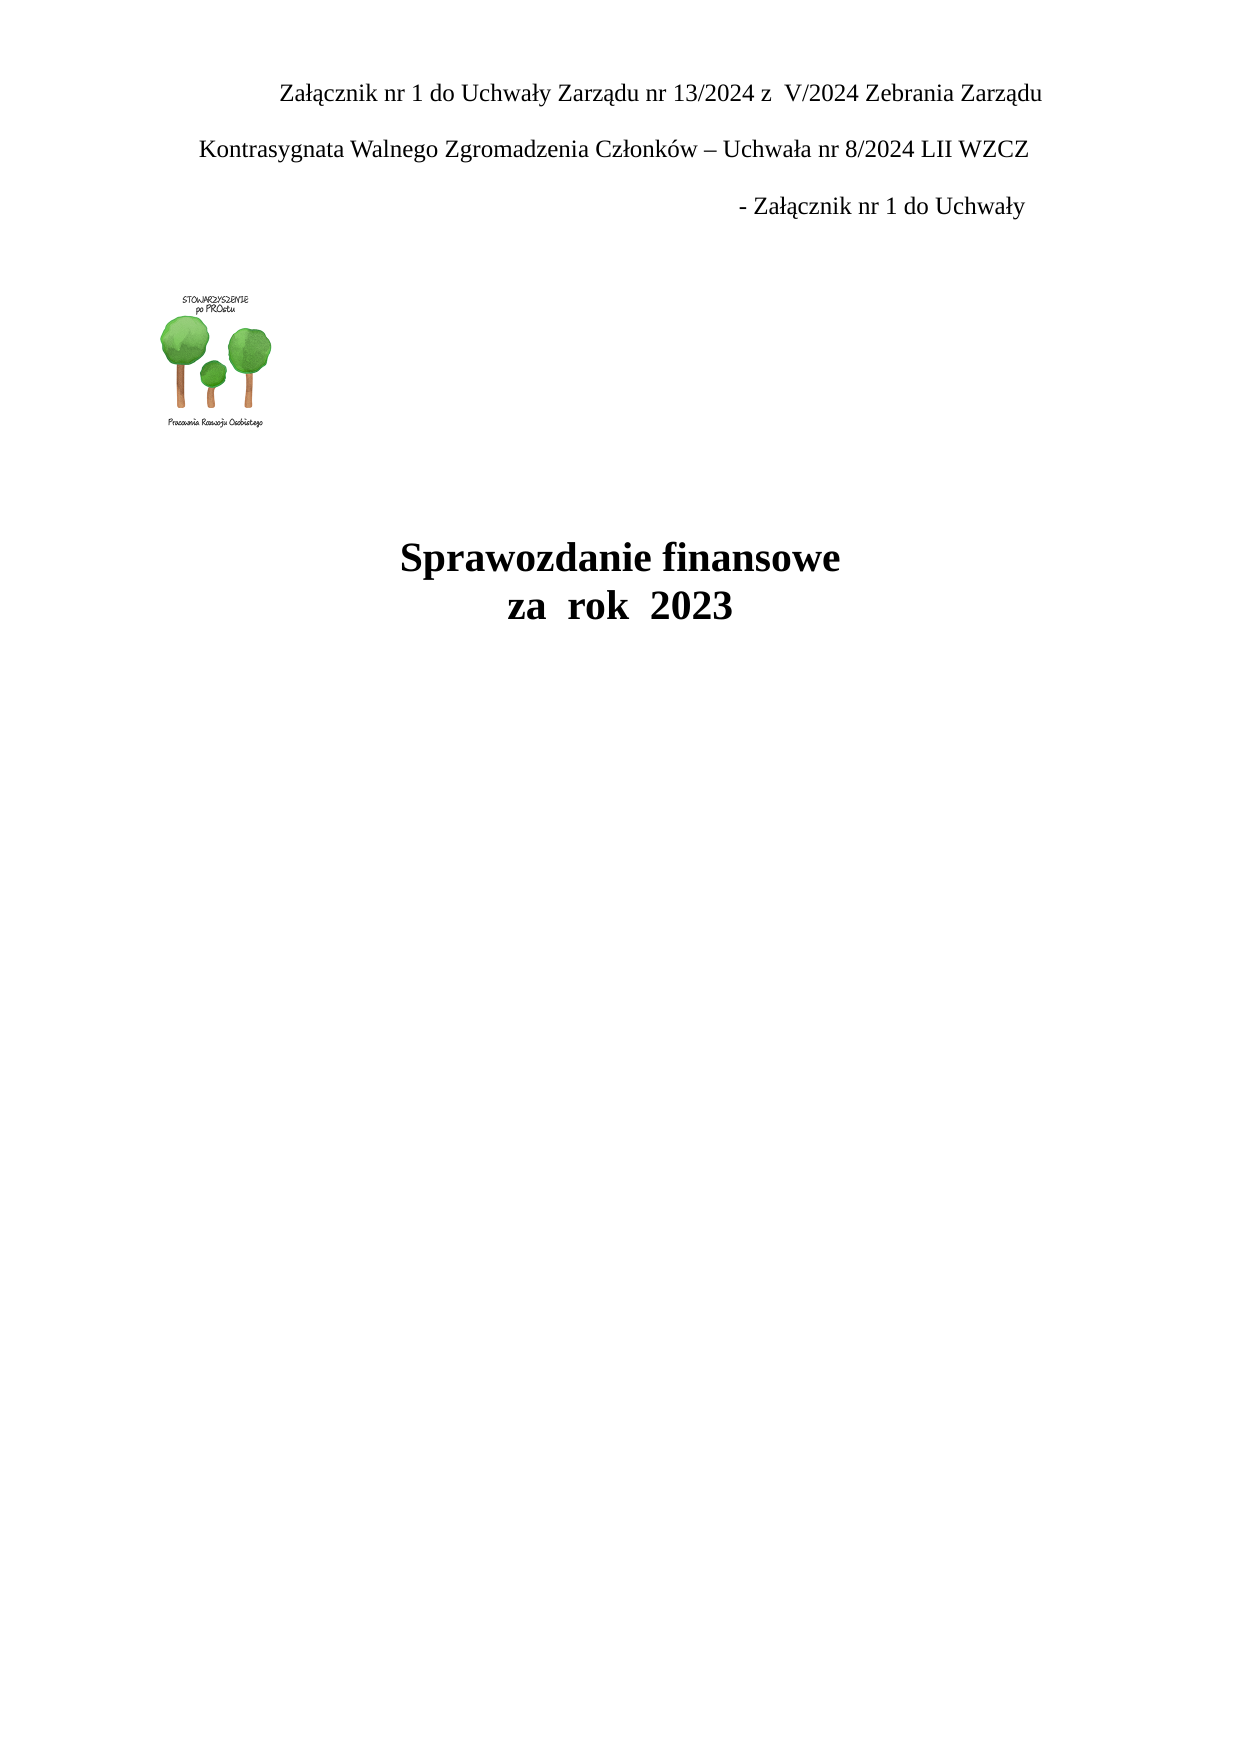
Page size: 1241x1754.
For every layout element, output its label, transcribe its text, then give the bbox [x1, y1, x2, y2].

text Załącznik nr 1 do Uchwały Zarządu nr 13/2024 z V/2024 Zebrania Zarządu [118, 78, 1122, 107]
text za rok 2023 [118, 580, 1122, 628]
text Sprawozdanie finansowe [118, 532, 1122, 580]
text Kontrasygnata Walnego Zgromadzenia Członków – Uchwała nr 8/2024 LII WZCZ [118, 134, 1122, 163]
picture [140, 286, 291, 437]
text - Załącznik nr 1 do Uchwały [118, 191, 1122, 220]
